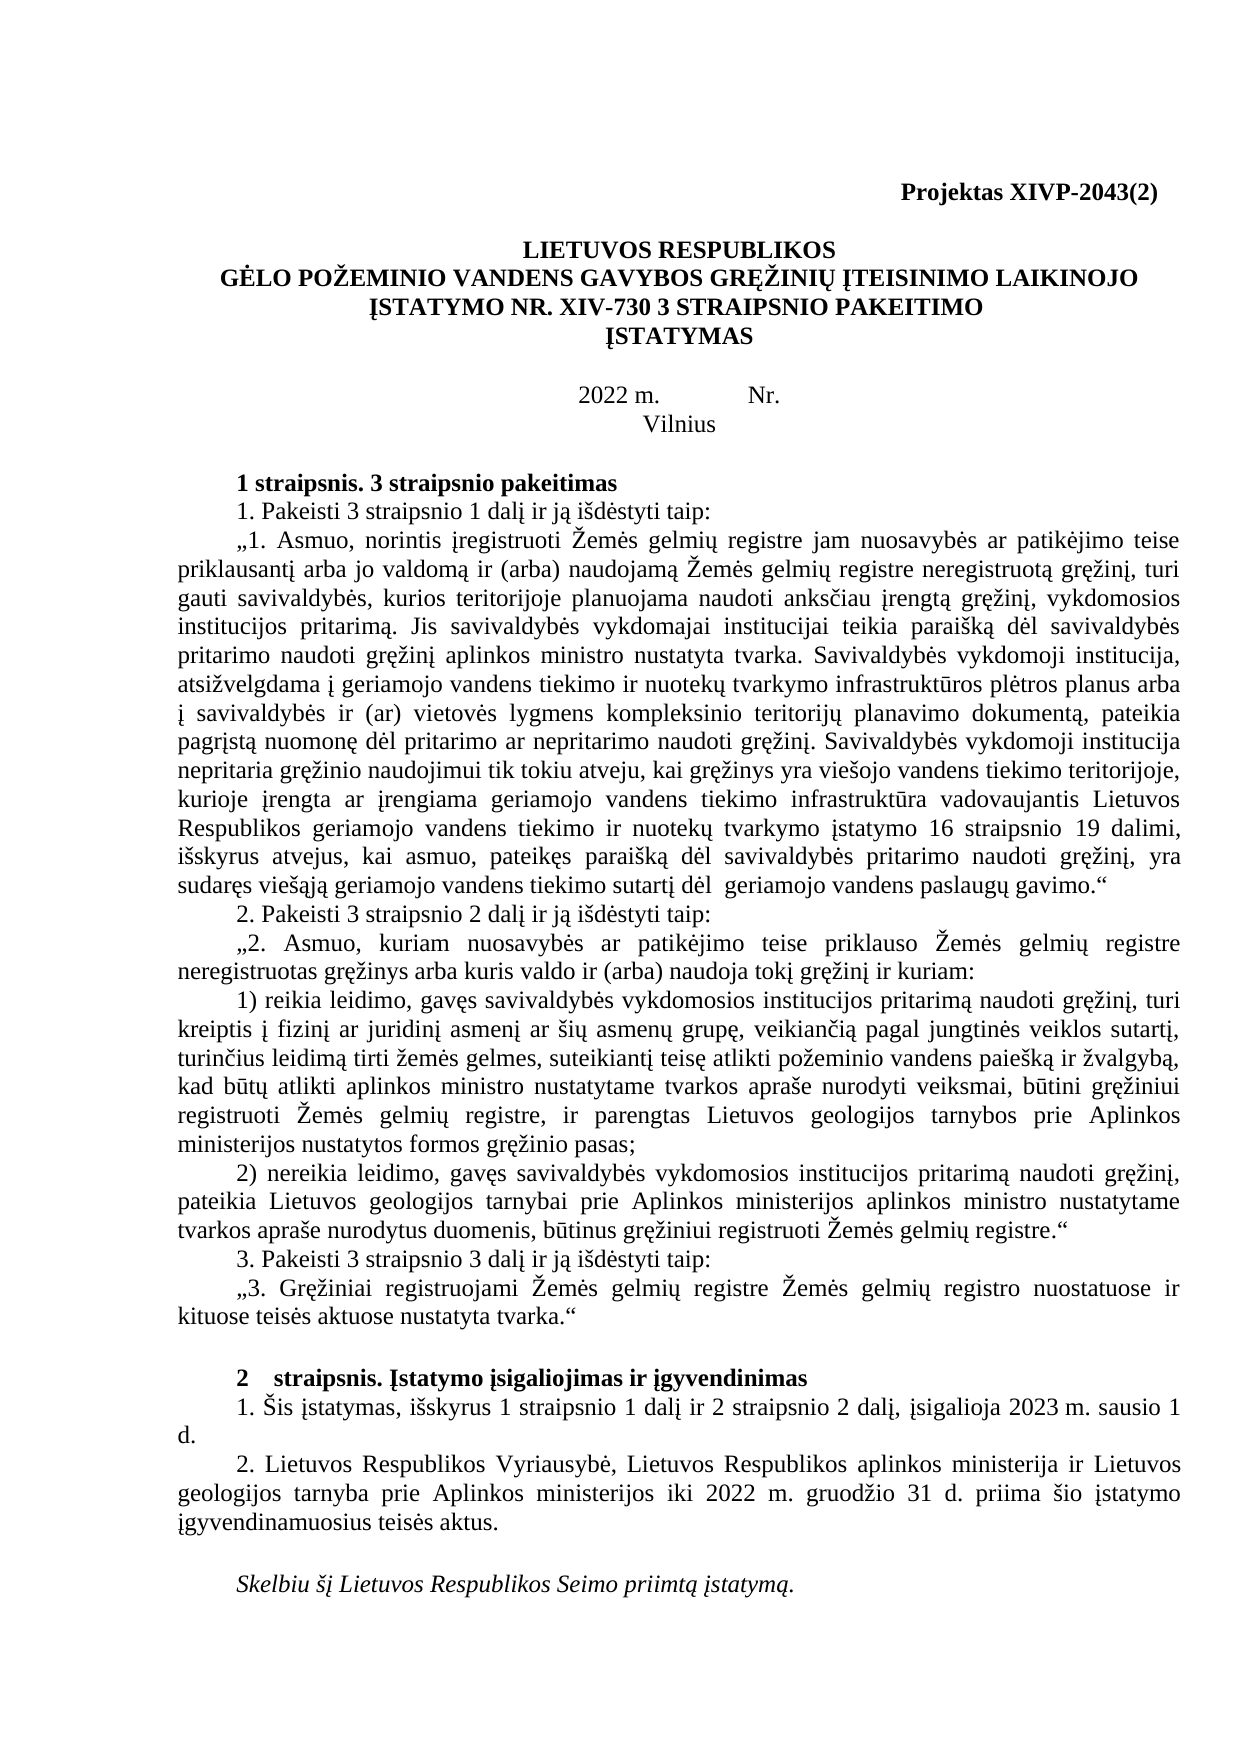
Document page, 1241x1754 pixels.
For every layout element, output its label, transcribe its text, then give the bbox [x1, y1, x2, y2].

text 1. Pakeisti 3 straipsnio 1 dalį ir ją išdėstyti taip: [177, 496, 1181, 525]
text „3. Gręžiniai registruojami Žemės gelmių registre Žemės gelmių registro nuostatuose ir kituose teisės aktuose nustatyta tvarka.“ [177, 1273, 1181, 1330]
text 1. Šis įstatymas, išskyrus 1 straipsnio 1 dalį ir 2 straipsnio 2 dalį, įsigalioja 2023 m. sausio 1 d. [177, 1392, 1181, 1449]
text Projektas XIVP-2043(2) [177, 177, 1181, 206]
text GĖLO POŽEMINIO VANDENS GAVYBOS GRĘŽINIŲ ĮTEISINIMO LAIKINojo ĮSTATYMO NR. XIV-730 3 STRAIPSNIO PAKEITIMO [177, 263, 1181, 321]
text LIETUVOS RESPUBLIKOS [177, 235, 1181, 263]
text Vilnius [177, 409, 1181, 437]
text 2. Pakeisti 3 straipsnio 2 dalį ir ją išdėstyti taip: [177, 899, 1181, 928]
text „2. Asmuo, kuriam nuosavybės ar patikėjimo teise priklauso Žemės gelmių registre neregistruotas gręžinys arba kuris valdo ir (arba) naudoja tokį gręžinį ir kuriam: [177, 928, 1181, 985]
text 2. Lietuvos Respublikos Vyriausybė, Lietuvos Respublikos aplinkos ministerija ir Lietuvos geologijos tarnyba prie Aplinkos ministerijos iki 2022 m. gruodžio 31 d. priima šio įstatymo įgyvendinamuosius teisės aktus. [177, 1449, 1181, 1536]
text „1. Asmuo, norintis įregistruoti Žemės gelmių registre jam nuosavybės ar patikėjimo teise priklausantį arba jo valdomą ir (arba) naudojamą Žemės gelmių registre neregistruotą gręžinį, turi gauti savivaldybės, kurios teritorijoje planuojama naudoti anksčiau įrengtą gręžinį, vykdomosios institucijos pritarimą. Jis savivaldybės vykdomajai institucijai teikia paraišką dėl savivaldybės pritarimo naudoti gręžinį aplinkos ministro nustatyta tvarka. Savivaldybės vykdomoji institucija, atsižvelgdama į geriamojo vandens tiekimo ir nuotekų tvarkymo infrastruktūros plėtros planus arba į savivaldybės ir (ar) vietovės lygmens kompleksinio teritorijų planavimo dokumentą, pateikia pagrįstą nuomonę dėl pritarimo ar nepritarimo naudoti gręžinį. Savivaldybės vykdomoji institucija nepritaria gręžinio naudojimui tik tokiu atveju, kai gręžinys yra viešojo vandens tiekimo teritorijoje, kurioje įrengta ar įrengiama geriamojo vandens tiekimo infrastruktūra vadovaujantis Lietuvos Respublikos geriamojo vandens tiekimo ir nuotekų tvarkymo įstatymo 16 straipsnio 19 dalimi, išskyrus atvejus, kai asmuo, pateikęs paraišką dėl savivaldybės pritarimo naudoti gręžinį, yra sudaręs viešąją geriamojo vandens tiekimo sutartį dėl geriamojo vandens paslaugų gavimo.“ [177, 525, 1181, 899]
text 2 straipsnis. Įstatymo įsigaliojimas ir įgyvendinimas [236, 1363, 1181, 1392]
text 2) nereikia leidimo, gavęs savivaldybės vykdomosios institucijos pritarimą naudoti gręžinį, pateikia Lietuvos geologijos tarnybai prie Aplinkos ministerijos aplinkos ministro nustatytame tvarkos apraše nurodytus duomenis, būtinus gręžiniui registruoti Žemės gelmių registre.“ [177, 1158, 1181, 1244]
text 1 straipsnis. 3 straipsnio pakeitimas [177, 468, 1181, 496]
text ĮSTATYMAS [177, 321, 1181, 350]
text Skelbiu šį Lietuvos Respublikos Seimo priimtą įstatymą. [236, 1569, 1181, 1597]
text 3. Pakeisti 3 straipsnio 3 dalį ir ją išdėstyti taip: [177, 1244, 1181, 1273]
text 2022 m. Nr. [177, 380, 1181, 409]
text 1) reikia leidimo, gavęs savivaldybės vykdomosios institucijos pritarimą naudoti gręžinį, turi kreiptis į fizinį ar juridinį asmenį ar šių asmenų grupę, veikiančią pagal jungtinės veiklos sutartį, turinčius leidimą tirti žemės gelmes, suteikiantį teisę atlikti požeminio vandens paiešką ir žvalgybą, kad būtų atlikti aplinkos ministro nustatytame tvarkos apraše nurodyti veiksmai, būtini gręžiniui registruoti Žemės gelmių registre, ir parengtas Lietuvos geologijos tarnybos prie Aplinkos ministerijos nustatytos formos gręžinio pasas; [177, 985, 1181, 1158]
